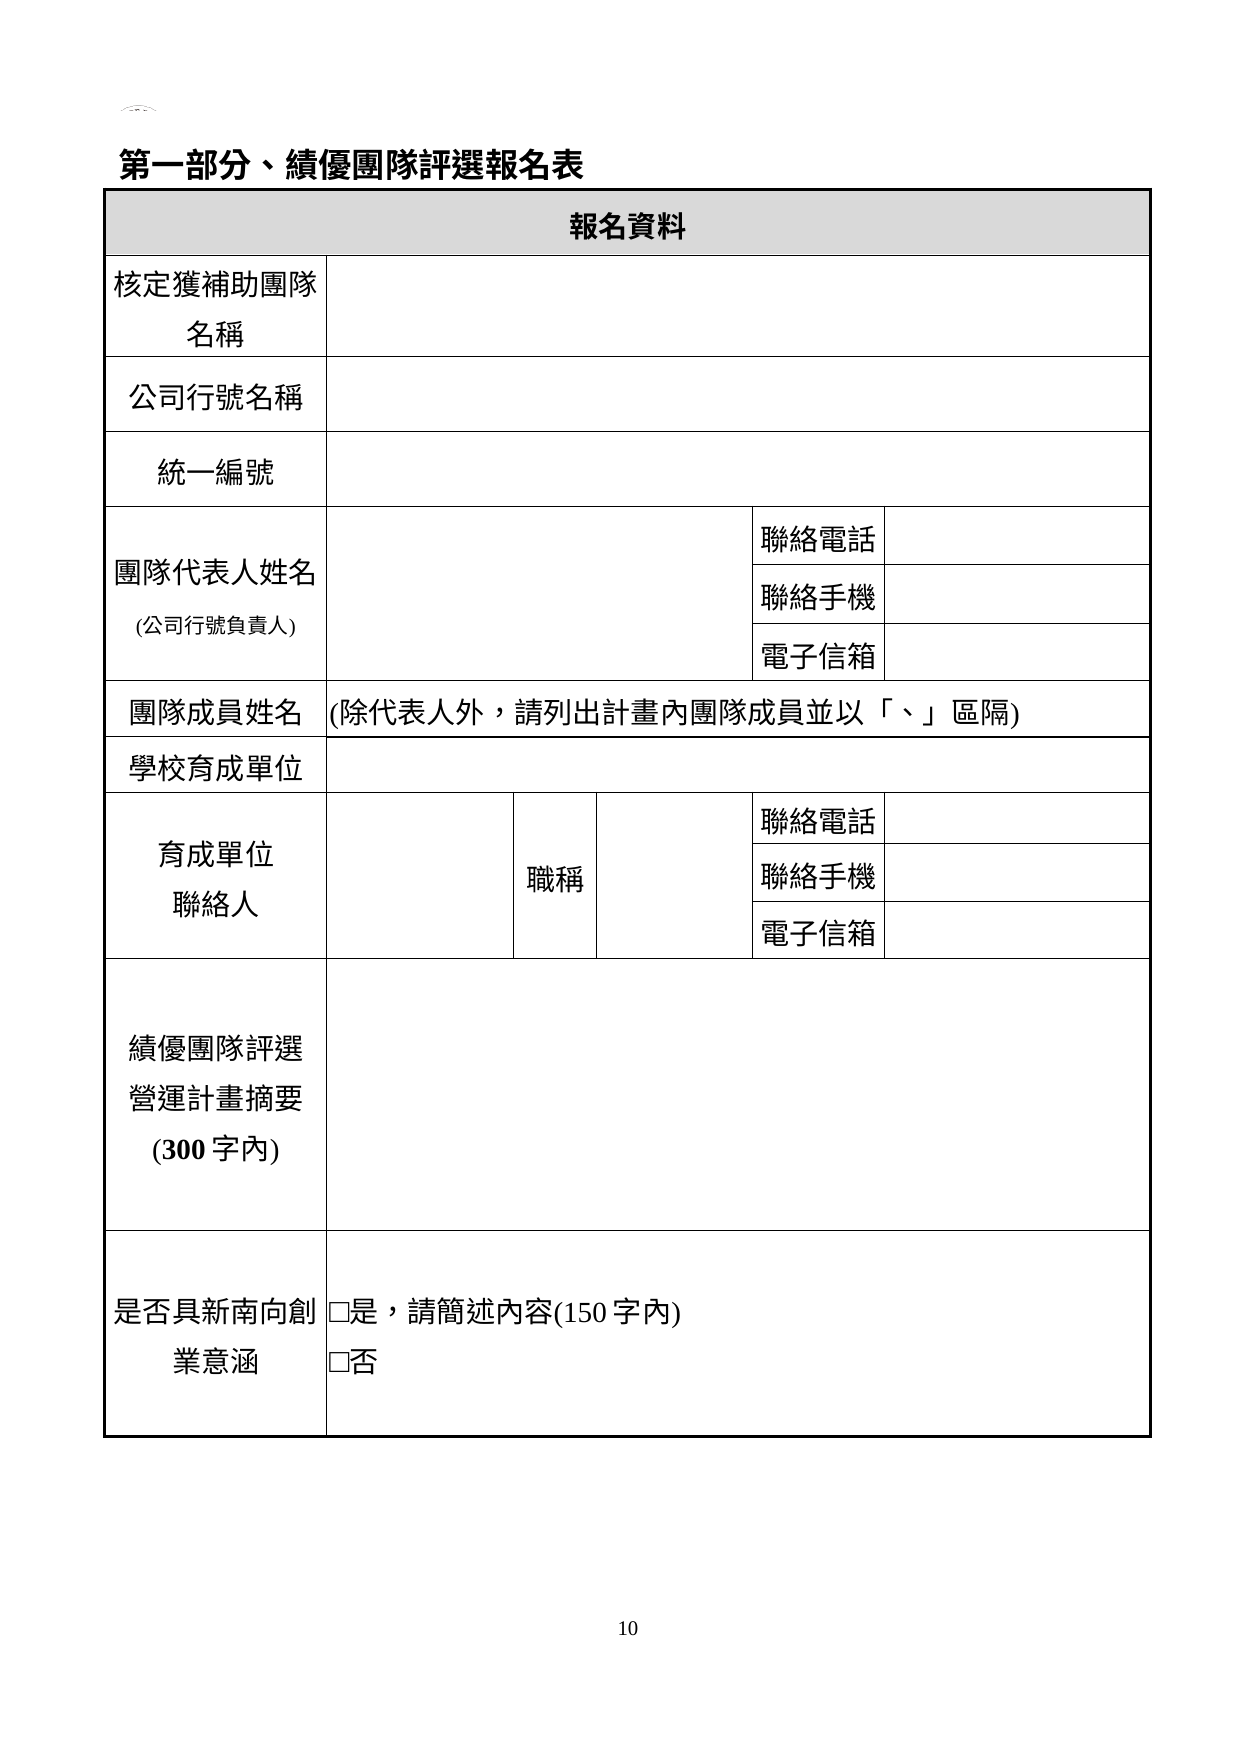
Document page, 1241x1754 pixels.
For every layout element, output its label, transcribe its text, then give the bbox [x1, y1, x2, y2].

table_cell 績優團隊評選 營運計畫摘要 (300字內) [106, 959, 326, 1230]
table_cell 是否具新南向創業意涵 [106, 1231, 326, 1435]
table_cell 育成單位 聯絡人 [106, 793, 326, 958]
table_cell [327, 738, 1149, 792]
table_cell 團隊成員姓名 [106, 681, 326, 736]
table_cell 聯絡電話 [753, 793, 884, 843]
table_cell [885, 793, 1149, 843]
table_cell [885, 565, 1149, 623]
table_cell [885, 624, 1149, 680]
table_cell 聯絡手機 [753, 565, 884, 623]
table_cell 聯絡電話 [753, 507, 884, 564]
table_cell 統一編號 [106, 432, 326, 506]
table_cell 學校育成單位 [106, 737, 326, 792]
table_cell (除代表人外，請列出計畫內團隊成員並以「、」區隔) [327, 681, 1149, 736]
table_cell □是，請簡述內容(150字內) □否 [327, 1231, 1149, 1435]
table_header 報名資料 [106, 191, 1149, 254]
table_cell [885, 507, 1149, 564]
table_cell [327, 256, 1149, 356]
table_cell 電子信箱 [753, 902, 884, 958]
table_cell 團隊代表人姓名 (公司行號負責人) [106, 507, 326, 680]
table_cell 核定獲補助團隊名稱 [106, 256, 326, 356]
table_cell [327, 507, 752, 680]
table_cell 職稱 [514, 793, 596, 958]
table_cell [327, 432, 1149, 506]
table_cell [327, 959, 1149, 1230]
table_cell [885, 902, 1149, 958]
text 第一部分、績優團隊評選報名表 [118, 138, 1137, 188]
table_cell [597, 793, 752, 958]
table_cell [327, 357, 1149, 431]
table_cell [885, 844, 1149, 901]
table_cell 公司行號名稱 [106, 357, 326, 431]
table_cell 聯絡手機 [753, 844, 884, 901]
table_cell [327, 793, 513, 958]
table_cell 電子信箱 [753, 624, 884, 680]
